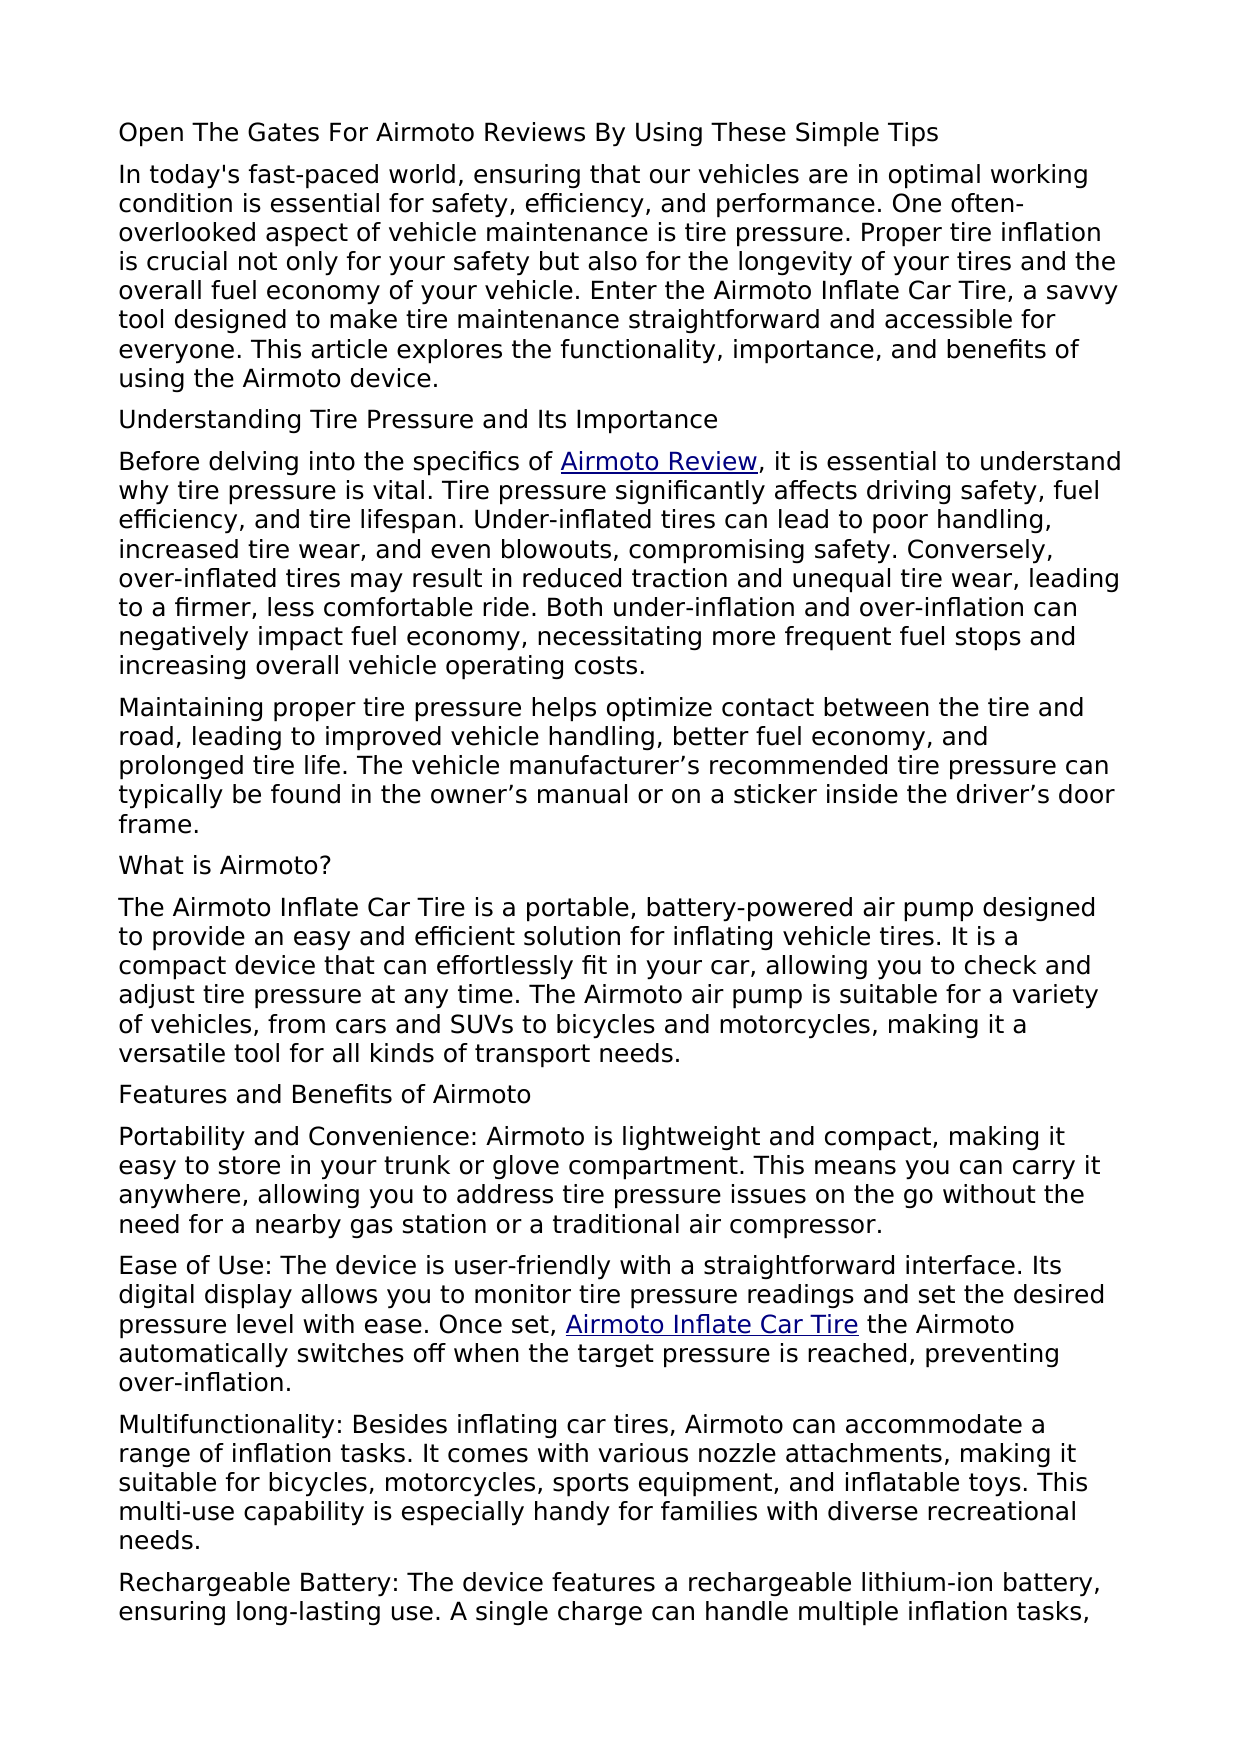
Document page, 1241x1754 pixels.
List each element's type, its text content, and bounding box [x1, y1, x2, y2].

text The Airmoto Inflate Car Tire is a portable, battery-powered air pump designed to provide an easy and efficient solution for inflating vehicle tires. It is a compact device that can effortlessly fit in your car, allowing you to check and adjust tire pressure at any time. The Airmoto air pump is suitable for a variety of vehicles, from cars and SUVs to bicycles and motorcycles, making it a versatile tool for all kinds of transport needs. [118, 893, 1122, 1068]
text Rechargeable Battery: The device features a rechargeable lithium-ion battery, ensuring long-lasting use. A single charge can handle multiple inflation tasks, [118, 1568, 1122, 1626]
text What is Airmoto? [118, 851, 1122, 881]
text Maintaining proper tire pressure helps optimize contact between the tire and road, leading to improved vehicle handling, better fuel economy, and prolonged tire life. The vehicle manufacturer’s recommended tire pressure can typically be found in the owner’s manual or on a sticker inside the driver’s door frame. [118, 693, 1122, 839]
text Portability and Convenience: Airmoto is lightweight and compact, making it easy to store in your trunk or glove compartment. This means you can carry it anywhere, allowing you to address tire pressure issues on the go without the need for a nearby gas station or a traditional air compressor. [118, 1122, 1122, 1239]
text Understanding Tire Pressure and Its Importance [118, 406, 1122, 435]
text Open The Gates For Airmoto Reviews By Using These Simple Tips [118, 118, 1122, 147]
text In today's fast-paced world, ensuring that our vehicles are in optimal working condition is essential for safety, efficiency, and performance. One often-overlooked aspect of vehicle maintenance is tire pressure. Proper tire inflation is crucial not only for your safety but also for the longevity of your tires and the overall fuel economy of your vehicle. Enter the Airmoto Inflate Car Tire, a savvy tool designed to make tire maintenance straightforward and accessible for everyone. This article explores the functionality, importance, and benefits of using the Airmoto device. [118, 160, 1122, 393]
text Features and Benefits of Airmoto [118, 1081, 1122, 1110]
text Before delving into the specifics of Airmoto Review, it is essential to understand why tire pressure is vital. Tire pressure significantly affects driving safety, fuel efficiency, and tire lifespan. Under-inflated tires can lead to poor handling, increased tire wear, and even blowouts, compromising safety. Conversely, over-inflated tires may result in reduced traction and unequal tire wear, leading to a firmer, less comfortable ride. Both under-inflation and over-inflation can negatively impact fuel economy, necessitating more frequent fuel stops and increasing overall vehicle operating costs. [118, 447, 1122, 681]
text Ease of Use: The device is user-friendly with a straightforward interface. Its digital display allows you to monitor tire pressure readings and set the desired pressure level with ease. Once set, Airmoto Inflate Car Tire the Airmoto automatically switches off when the target pressure is reached, preventing over-inflation. [118, 1251, 1122, 1397]
text Multifunctionality: Besides inflating car tires, Airmoto can accommodate a range of inflation tasks. It comes with various nozzle attachments, making it suitable for bicycles, motorcycles, sports equipment, and inflatable toys. This multi-use capability is especially handy for families with diverse recreational needs. [118, 1410, 1122, 1556]
